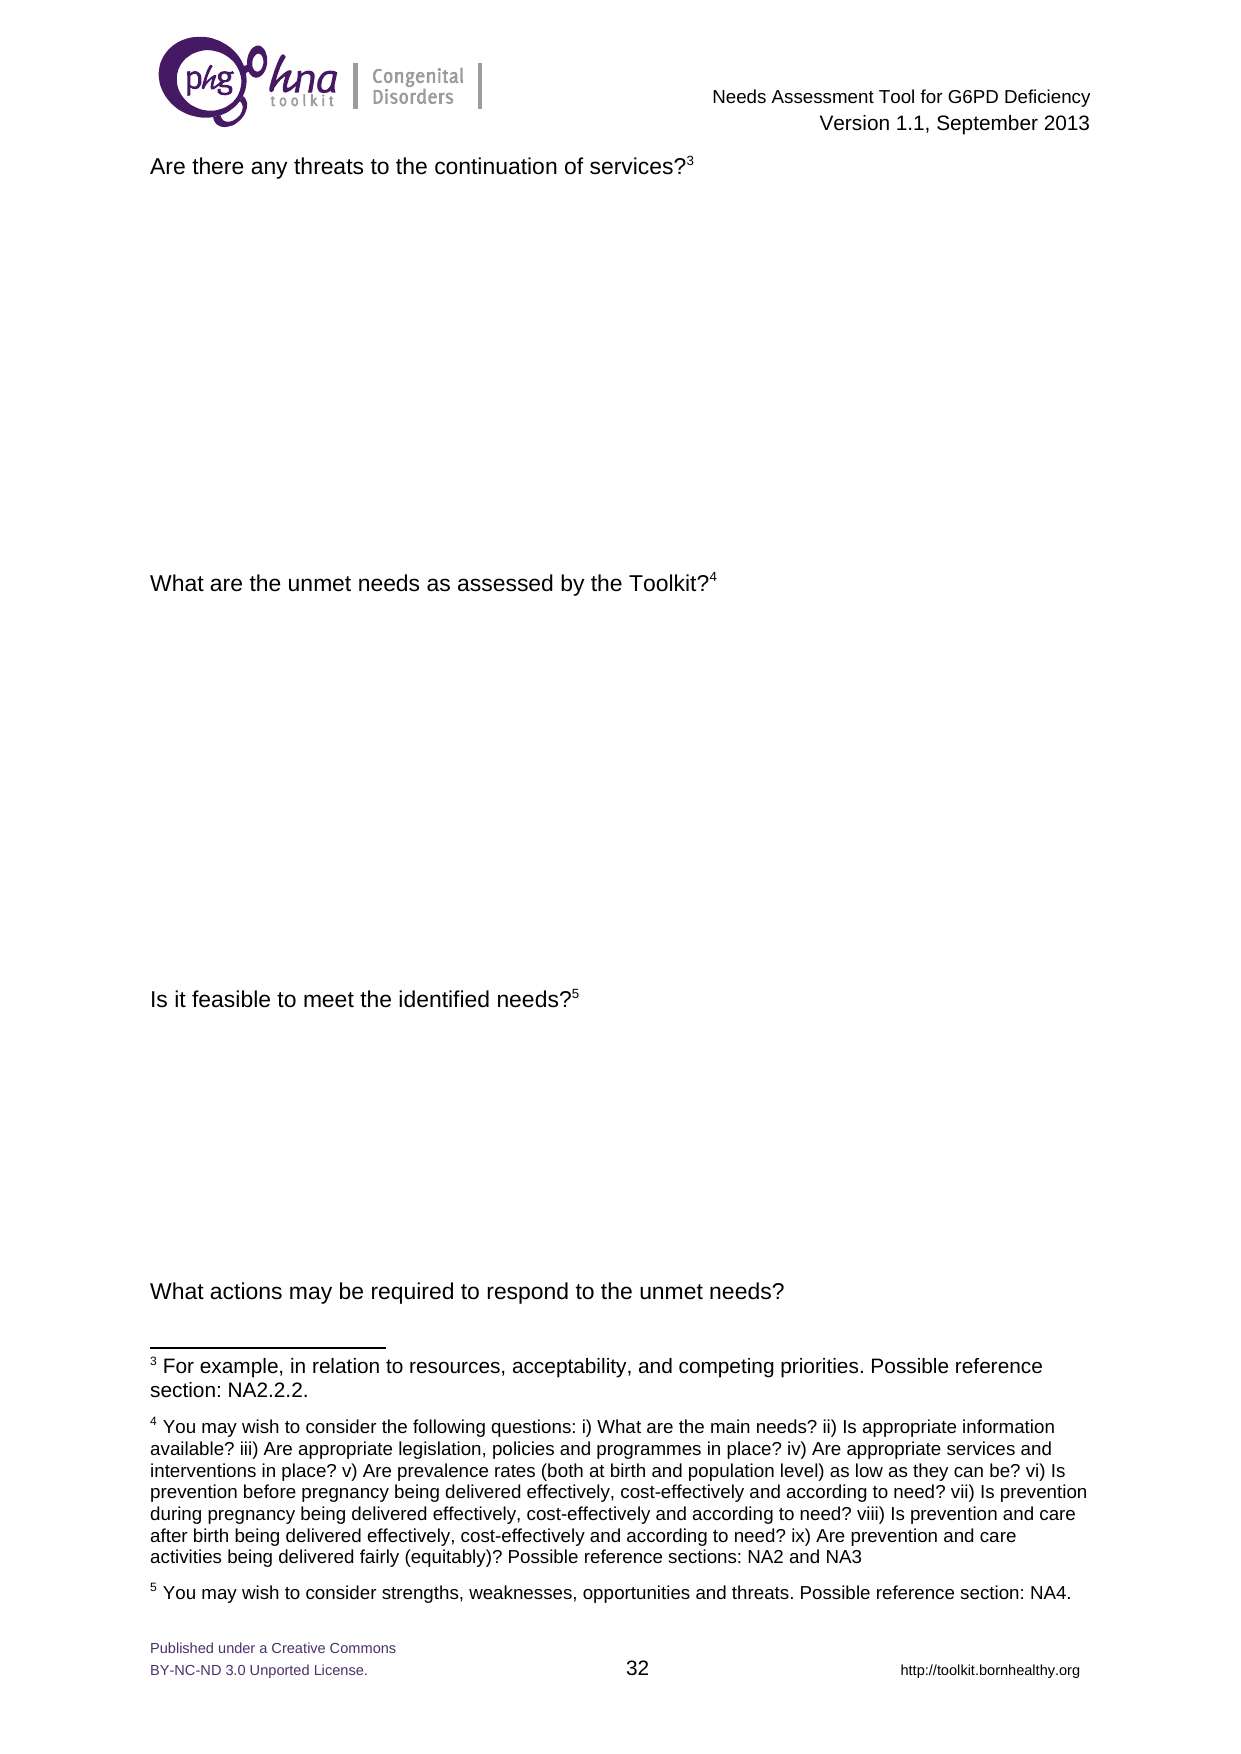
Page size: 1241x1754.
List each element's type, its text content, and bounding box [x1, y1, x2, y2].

subtitle Is it feasible to meet the identified needs? [150, 983, 1090, 1012]
subtitle What are the unmet needs as assessed by the Toolkit? [150, 567, 1090, 596]
text For example, in relation to resources, acceptability, and competing priorities. Possible reference section: NA2.2.2. [150, 1354, 1090, 1402]
text You may wish to consider the following questions: i) What are the main needs? ii) Is appropriate information available? iii) Are appropriate legislation, policies and programmes in place? iv) Are appropriate services and interventions in place? v) Are prevalence rates (both at birth and population level) as low as they can be? vi) Is prevention before pregnancy being delivered effectively, cost-effectively and according to need? vii) Is prevention during pregnancy being delivered effectively, cost-effectively and according to need? viii) Is prevention and care after birth being delivered effectively, cost-effectively and according to need? ix) Are prevention and care activities being delivered fairly (equitably)? Possible reference sections: NA2 and NA3 [150, 1414, 1090, 1567]
text You may wish to consider strengths, weaknesses, opportunities and threats. Possible reference section: NA4. [150, 1580, 1090, 1604]
subtitle Are there any threats to the continuation of services? [150, 150, 1090, 179]
subtitle What actions may be required to respond to the unmet needs? [150, 1275, 1090, 1304]
